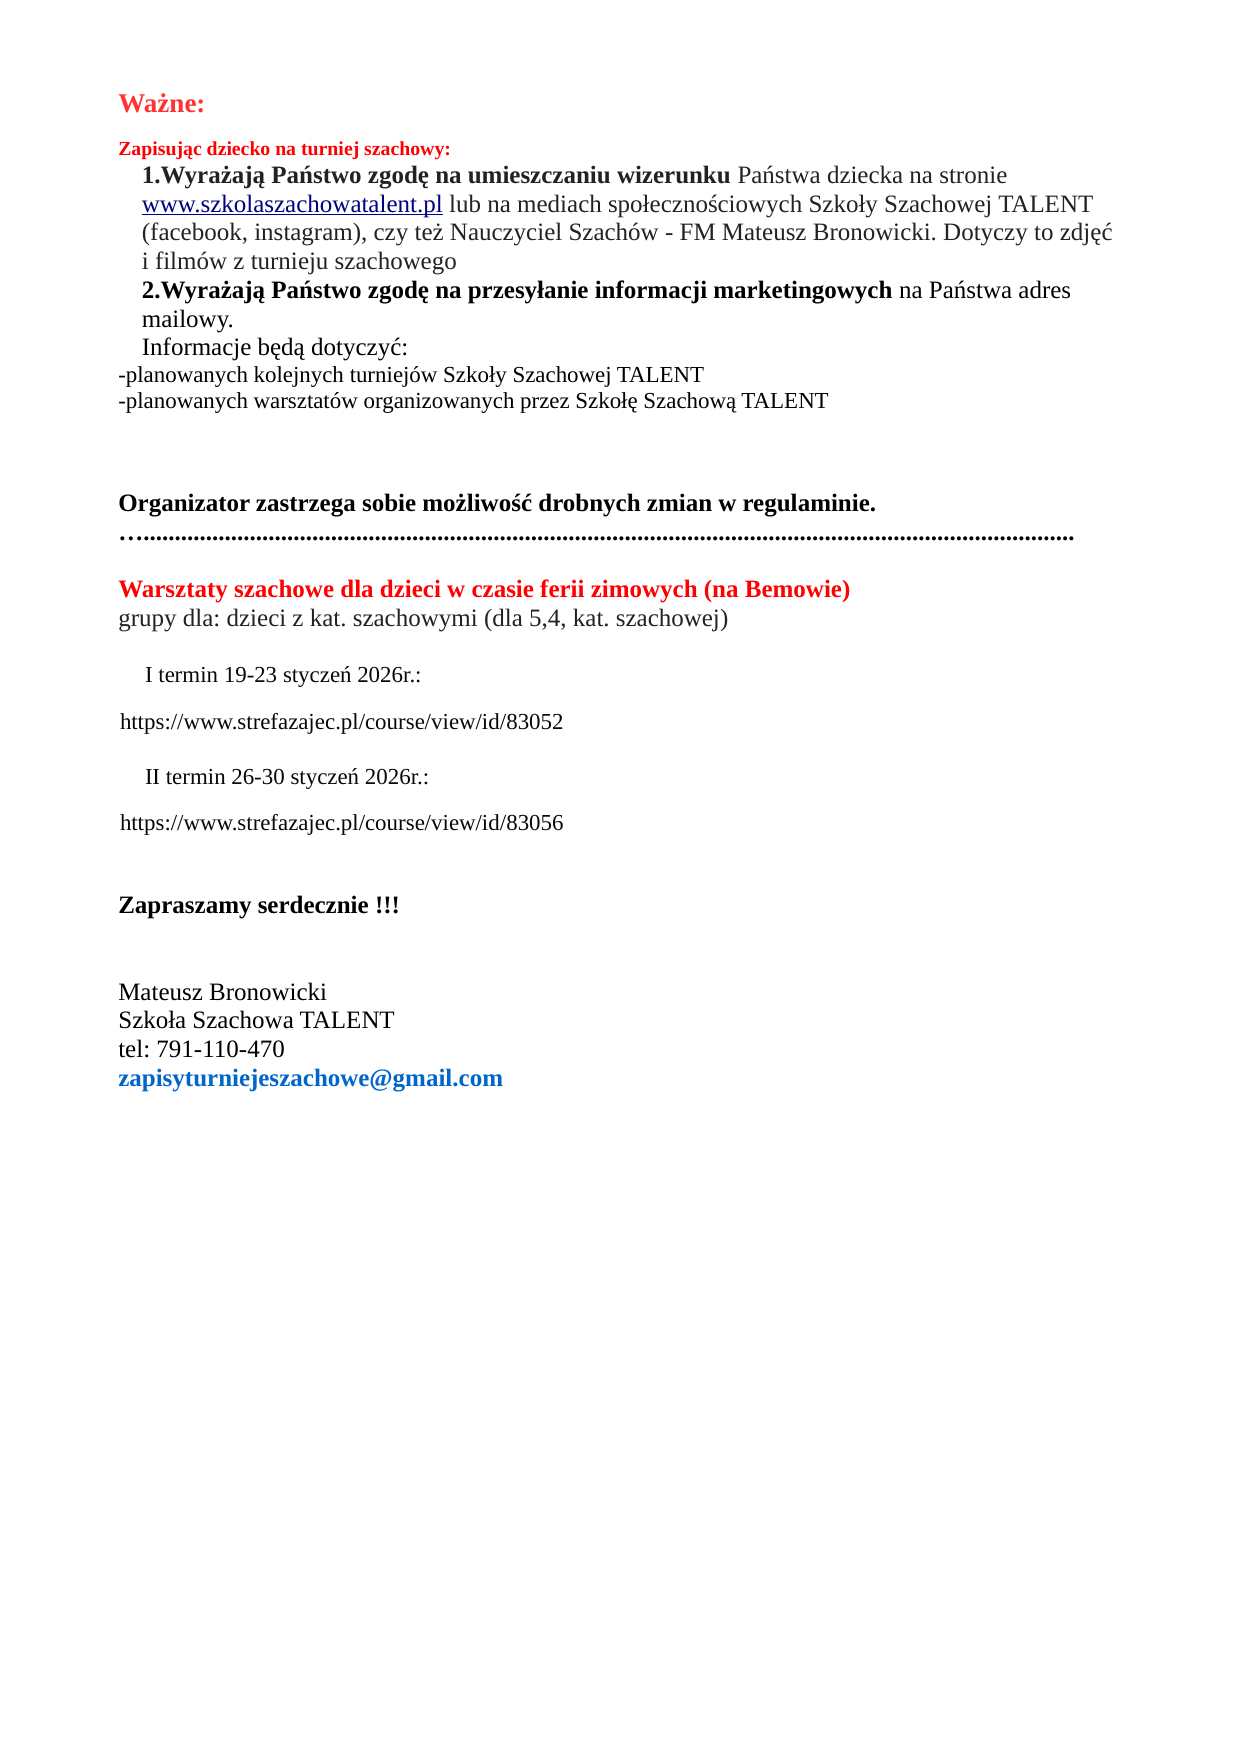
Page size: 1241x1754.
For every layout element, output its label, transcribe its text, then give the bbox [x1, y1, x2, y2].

text -planowanych warsztatów organizowanych przez Szkołę Szachową TALENT [118, 387, 1122, 414]
text II termin 26-30 styczeń 2026r.: [120, 763, 1121, 809]
text Mateusz Bronowicki [118, 977, 1122, 1006]
text Organizator zastrzega sobie możliwość drobnych zmian w regulaminie. [118, 488, 1122, 517]
text I termin 19-23 styczeń 2026r.: [120, 661, 1121, 708]
text Warsztaty szachowe dla dzieci w czasie ferii zimowych (na Bemowie) [118, 574, 1122, 603]
text Zapraszamy serdecznie !!! [118, 891, 1122, 919]
text Zapisując dziecko na turniej szachowy: [118, 137, 1122, 160]
text grupy dla: dzieci z kat. szachowymi (dla 5,4, kat. szachowej) [118, 603, 1122, 632]
text -planowanych kolejnych turniejów Szkoły Szachowej TALENT [118, 361, 1122, 387]
text …..................................................................................................................................................... [118, 517, 1122, 546]
text https://www.strefazajec.pl/course/view/id/83052 [120, 708, 1121, 734]
text tel: 791-110-470 [118, 1034, 1122, 1063]
text 1.Wyrażają Państwo zgodę na umieszczaniu wizerunku Państwa dziecka na stronie www.szkolaszachowatalent.pl lub na mediach społecznościowych Szkoły Szachowej TALENT (facebook, instagram), czy też Nauczyciel Szachów - FM Mateusz Bronowicki. Dotyczy to zdjęć i filmów z turnieju szachowego [142, 160, 1122, 275]
text 2.Wyrażają Państwo zgodę na przesyłanie informacji marketingowych na Państwa adres mailowy. Informacje będą dotyczyć: [142, 275, 1122, 361]
text zapisyturniejeszachowe@gmail.com [118, 1063, 1122, 1092]
text Szkoła Szachowa TALENT [118, 1006, 1122, 1034]
text https://www.strefazajec.pl/course/view/id/83056 [120, 809, 1121, 836]
text Ważne: [118, 87, 1122, 118]
